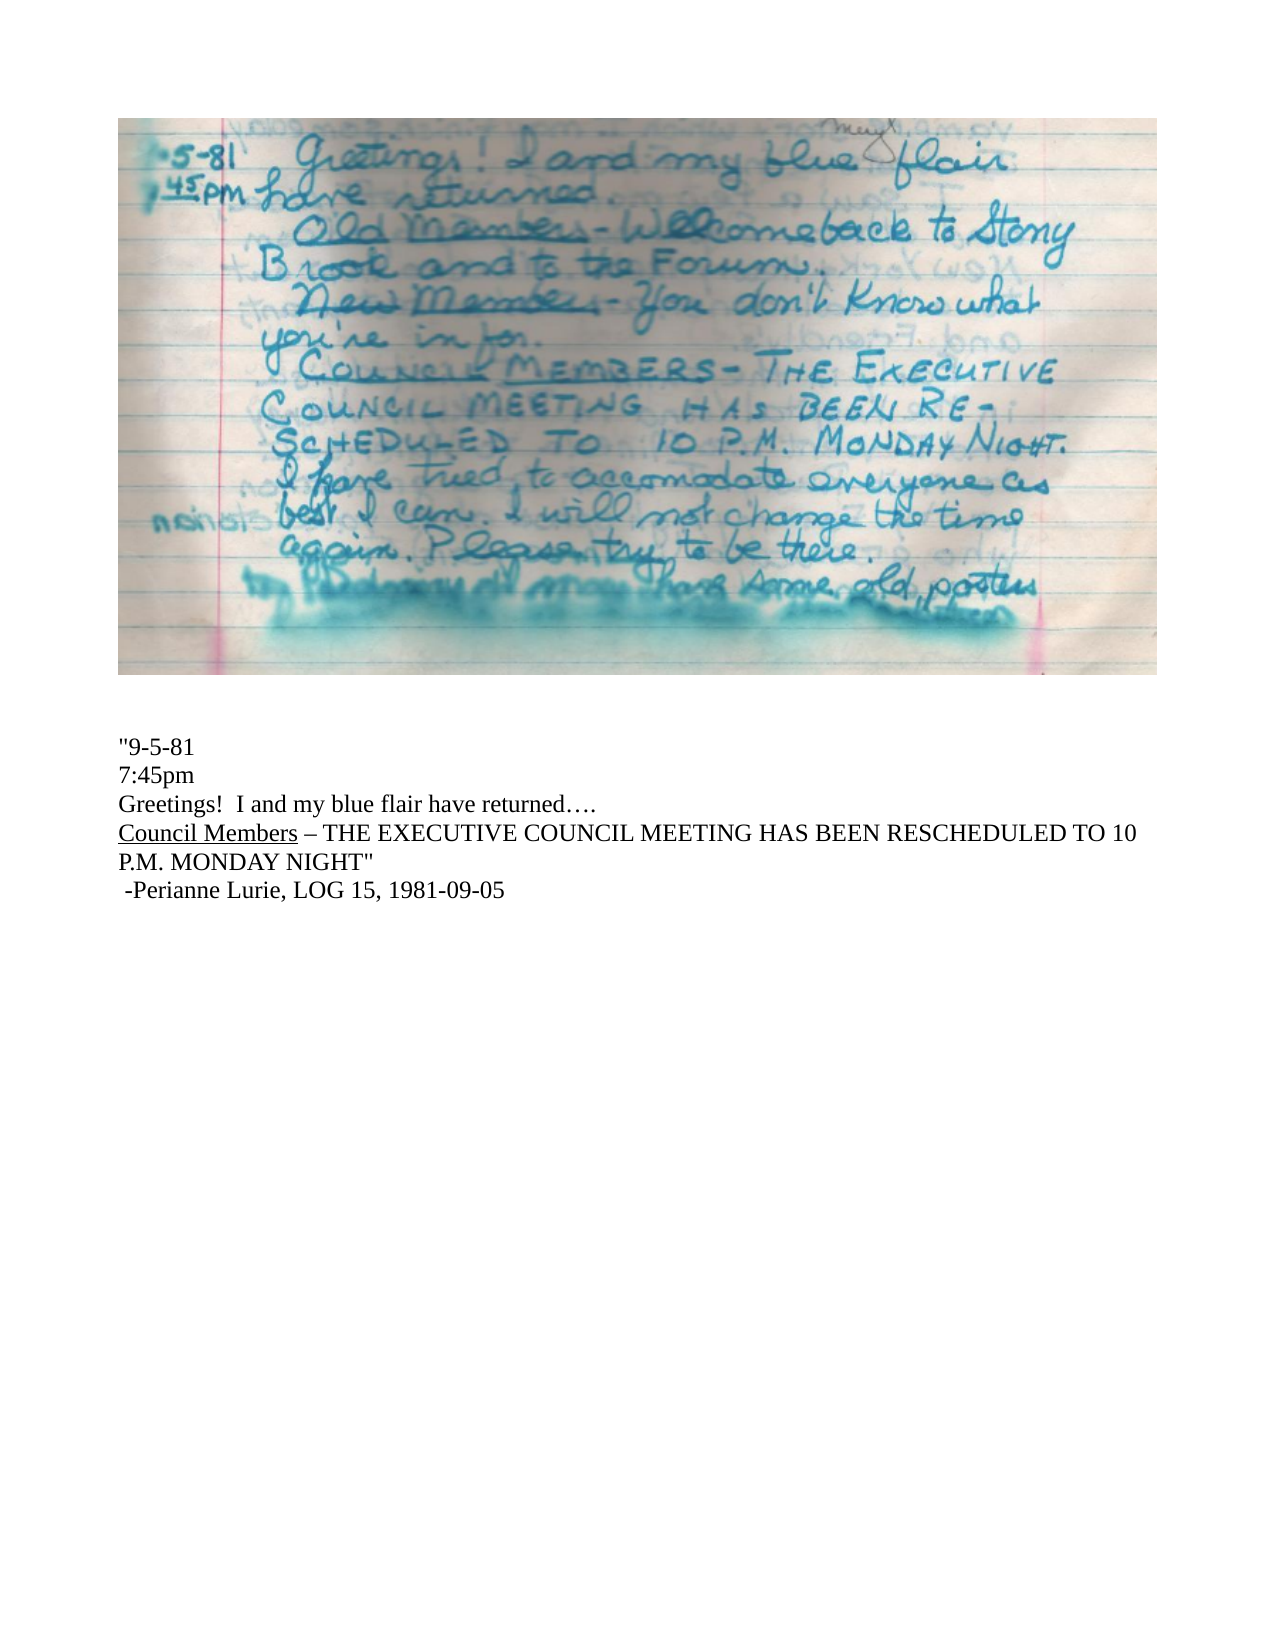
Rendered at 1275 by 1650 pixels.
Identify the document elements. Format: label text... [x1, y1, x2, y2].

text Council Members – THE EXECUTIVE COUNCIL MEETING HAS BEEN RESCHEDULED TO 10 P.M. MONDAY NIGHT" [118, 818, 1157, 876]
text -Perianne Lurie, LOG 15, 1981-09-05 [118, 876, 1157, 904]
text Greetings! I and my blue flair have returned…. [118, 789, 1157, 818]
text "9-5-81 [118, 732, 1157, 761]
text 7:45pm [118, 761, 1157, 789]
picture [118, 118, 1157, 675]
